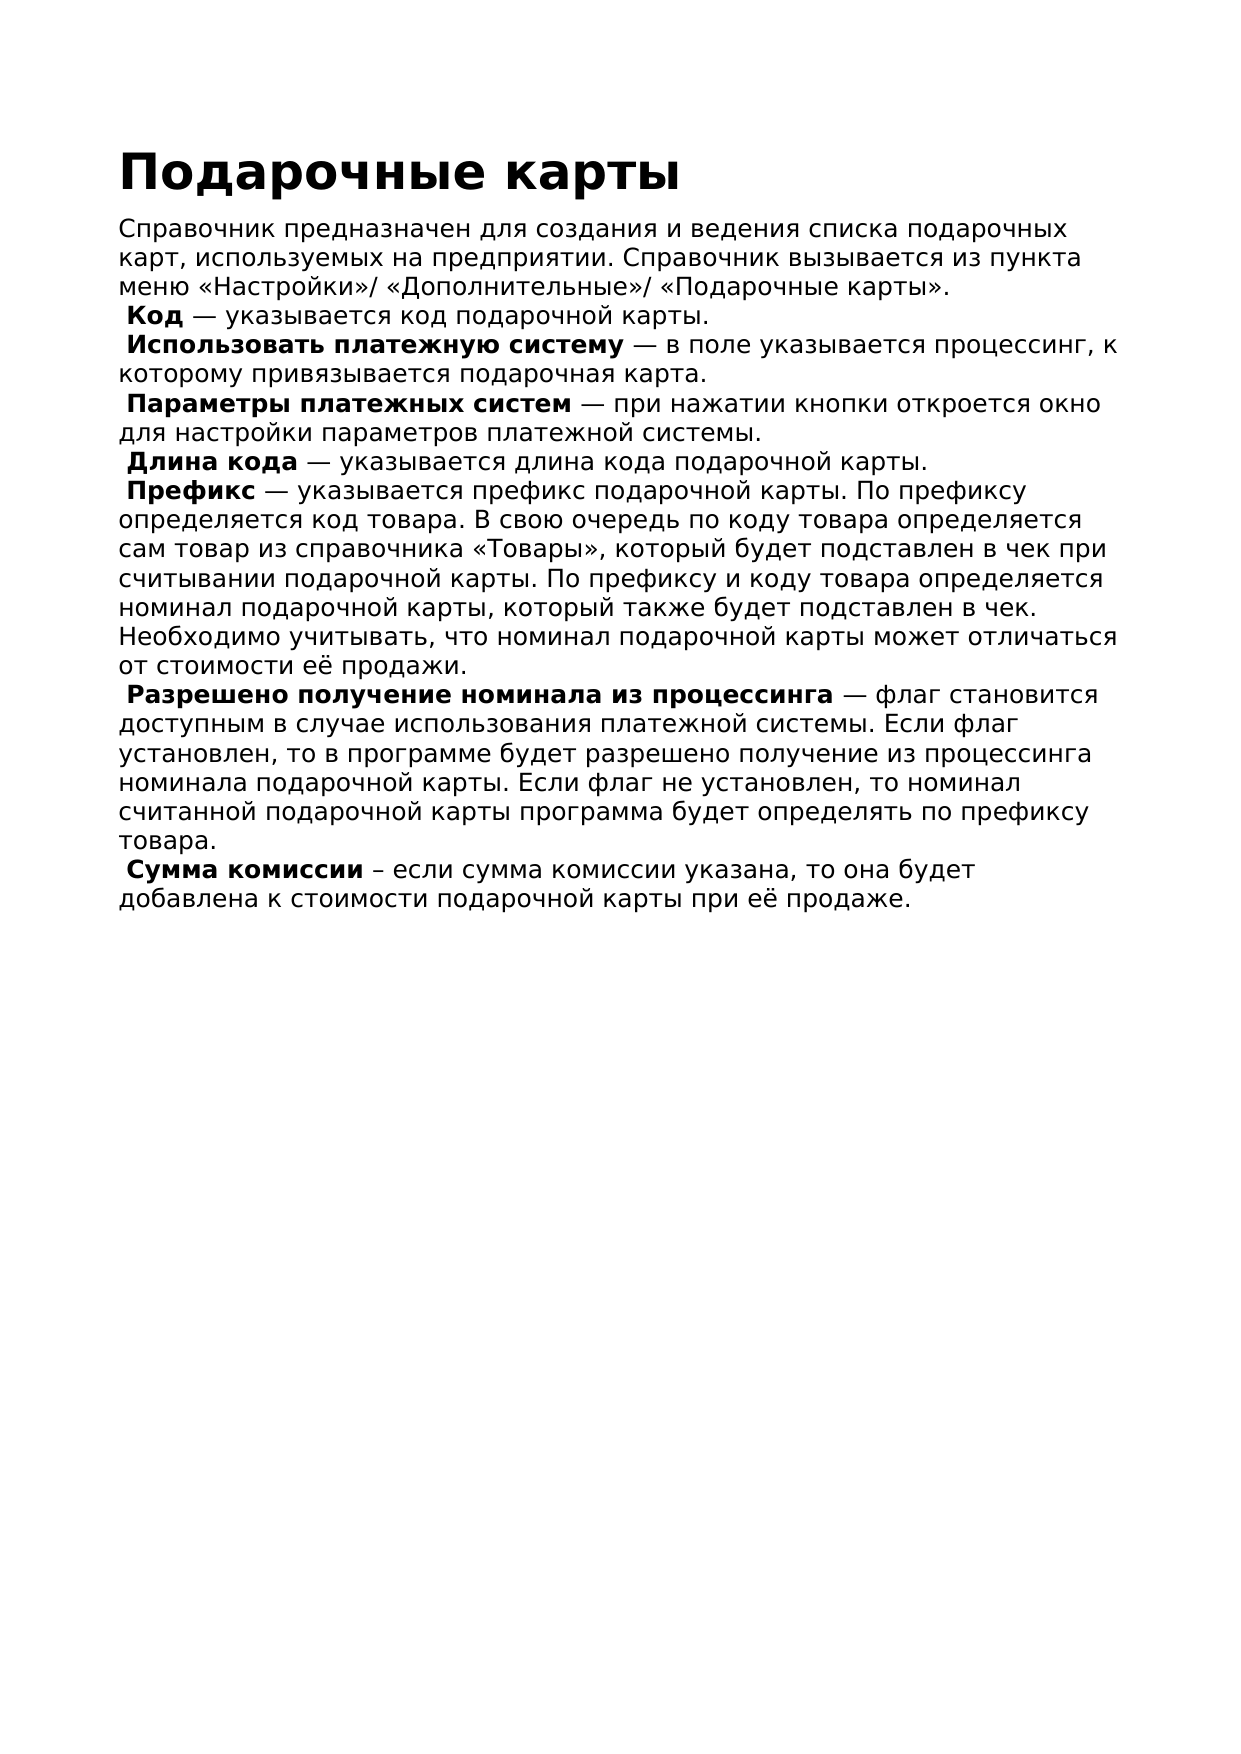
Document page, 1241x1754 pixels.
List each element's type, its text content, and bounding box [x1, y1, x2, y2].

text Справочник предназначен для создания и ведения списка подарочных карт, используемых на предприятии. Справочник вызывается из пункта меню «Настройки»/ «Дополнительные»/ «Подарочные карты». Код — указывается код подарочной карты. Использовать платежную систему — в поле указывается процессинг, к которому привязывается подарочная карта. Параметры платежных систем — при нажатии кнопки откроется окно для настройки параметров платежной системы. Длина кода — указывается длина кода подарочной карты. Префикс — указывается префикс подарочной карты. По префиксу определяется код товара. В свою очередь по коду товара определяется сам товар из справочника «Товары», который будет подставлен в чек при считывании подарочной карты. По префиксу и коду товара определяется номинал подарочной карты, который также будет подставлен в чек. Необходимо учитывать, что номинал подарочной карты может отличаться от стоимости её продажи. Разрешено получение номинала из процессинга — флаг становится доступным в случае использования платежной системы. Если флаг установлен, то в программе будет разрешено получение из процессинга номинала подарочной карты. Если флаг не установлен, то номинал считанной подарочной карты программа будет определять по префиксу товара. Сумма комиссии – если сумма комиссии указана, то она будет добавлена к стоимости подарочной карты при её продаже. [118, 214, 1122, 914]
subtitle Подарочные карты [118, 143, 1122, 201]
